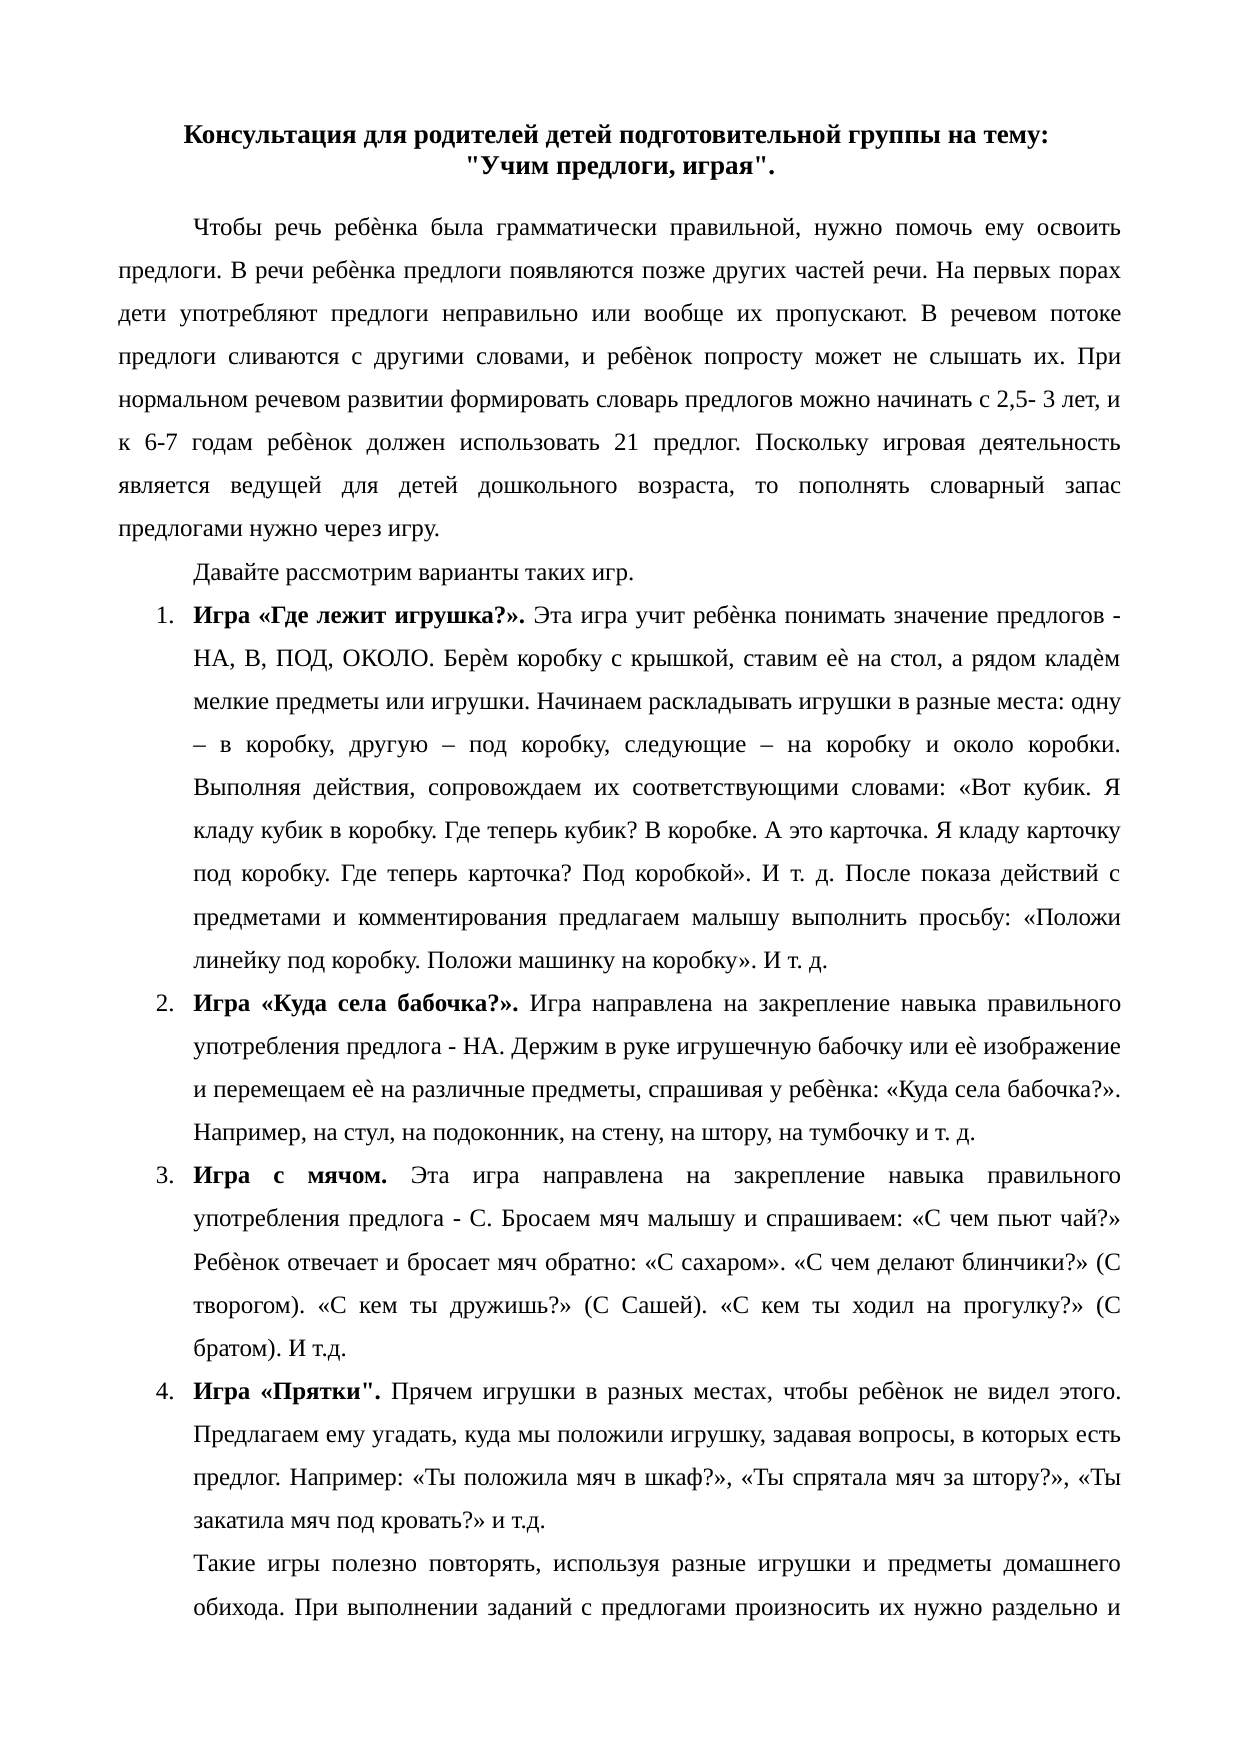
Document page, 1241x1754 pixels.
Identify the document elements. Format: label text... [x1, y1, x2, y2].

text "Учим предлоги, играя". [118, 149, 1122, 180]
list Такие игры полезно повторять, используя разные игрушки и предметы домашнего обихода. При выполнении заданий с предлогами произносить их нужно раздельно и [156, 1548, 1122, 1620]
text Консультация для родителей детей подготовительной группы на тему: [118, 118, 1122, 149]
list Игра с мячом. Эта игра направлена на закрепление навыка правильного употребления предлога - С. Бросаем мяч малышу и спрашиваем: «С чем пьют чай?» Ребѐнок отвечает и бросает мяч обратно: «С сахаром». «С чем делают блинчики?» (С творогом). «С кем ты дружишь?» (С Сашей). «С кем ты ходил на прогулку?» (С братом). И т.д. [156, 1160, 1122, 1362]
list Игра «Где лежит игрушка?». Эта игра учит ребѐнка понимать значение предлогов - НА, В, ПОД, ОКОЛО. Берѐм коробку с крышкой, ставим еѐ на стол, а рядом кладѐм мелкие предметы или игрушки. Начинаем раскладывать игрушки в разные места: одну – в коробку, другую – под коробку, следующие – на коробку и около коробки. Выполняя действия, сопровождаем их соответствующими словами: «Вот кубик. Я кладу кубик в коробку. Где теперь кубик? В коробке. А это карточка. Я кладу карточку под коробку. Где теперь карточка? Под коробкой». И т. д. После показа действий с предметами и комментирования предлагаем малышу выполнить просьбу: «Положи линейку под коробку. Положи машинку на коробку». И т. д. [156, 600, 1122, 973]
list Игра «Прятки". Прячем игрушки в разных местах, чтобы ребѐнок не видел этого. Предлагаем ему угадать, куда мы положили игрушку, задавая вопросы, в которых есть предлог. Например: «Ты положила мяч в шкаф?», «Ты спрятала мяч за штору?», «Ты закатила мяч под кровать?» и т.д. [156, 1376, 1122, 1534]
text Давайте рассмотрим варианты таких игр. [118, 557, 1122, 585]
text Чтобы речь ребѐнка была грамматически правильной, нужно помочь ему освоить предлоги. В речи ребѐнка предлоги появляются позже других частей речи. На первых порах дети употребляют предлоги неправильно или вообще их пропускают. В речевом потоке предлоги сливаются с другими словами, и ребѐнок попросту может не слышать их. При нормальном речевом развитии формировать словарь предлогов можно начинать с 2,5- 3 лет, и к 6-7 годам ребѐнок должен использовать 21 предлог. Поскольку игровая деятельность является ведущей для детей дошкольного возраста, то пополнять словарный запас предлогами нужно через игру. [118, 212, 1122, 542]
list Игра «Куда села бабочка?». Игра направлена на закрепление навыка правильного употребления предлога - НА. Держим в руке игрушечную бабочку или еѐ изображение и перемещаем еѐ на различные предметы, спрашивая у ребѐнка: «Куда села бабочка?». Например, на стул, на подоконник, на стену, на штору, на тумбочку и т. д. [156, 988, 1122, 1146]
